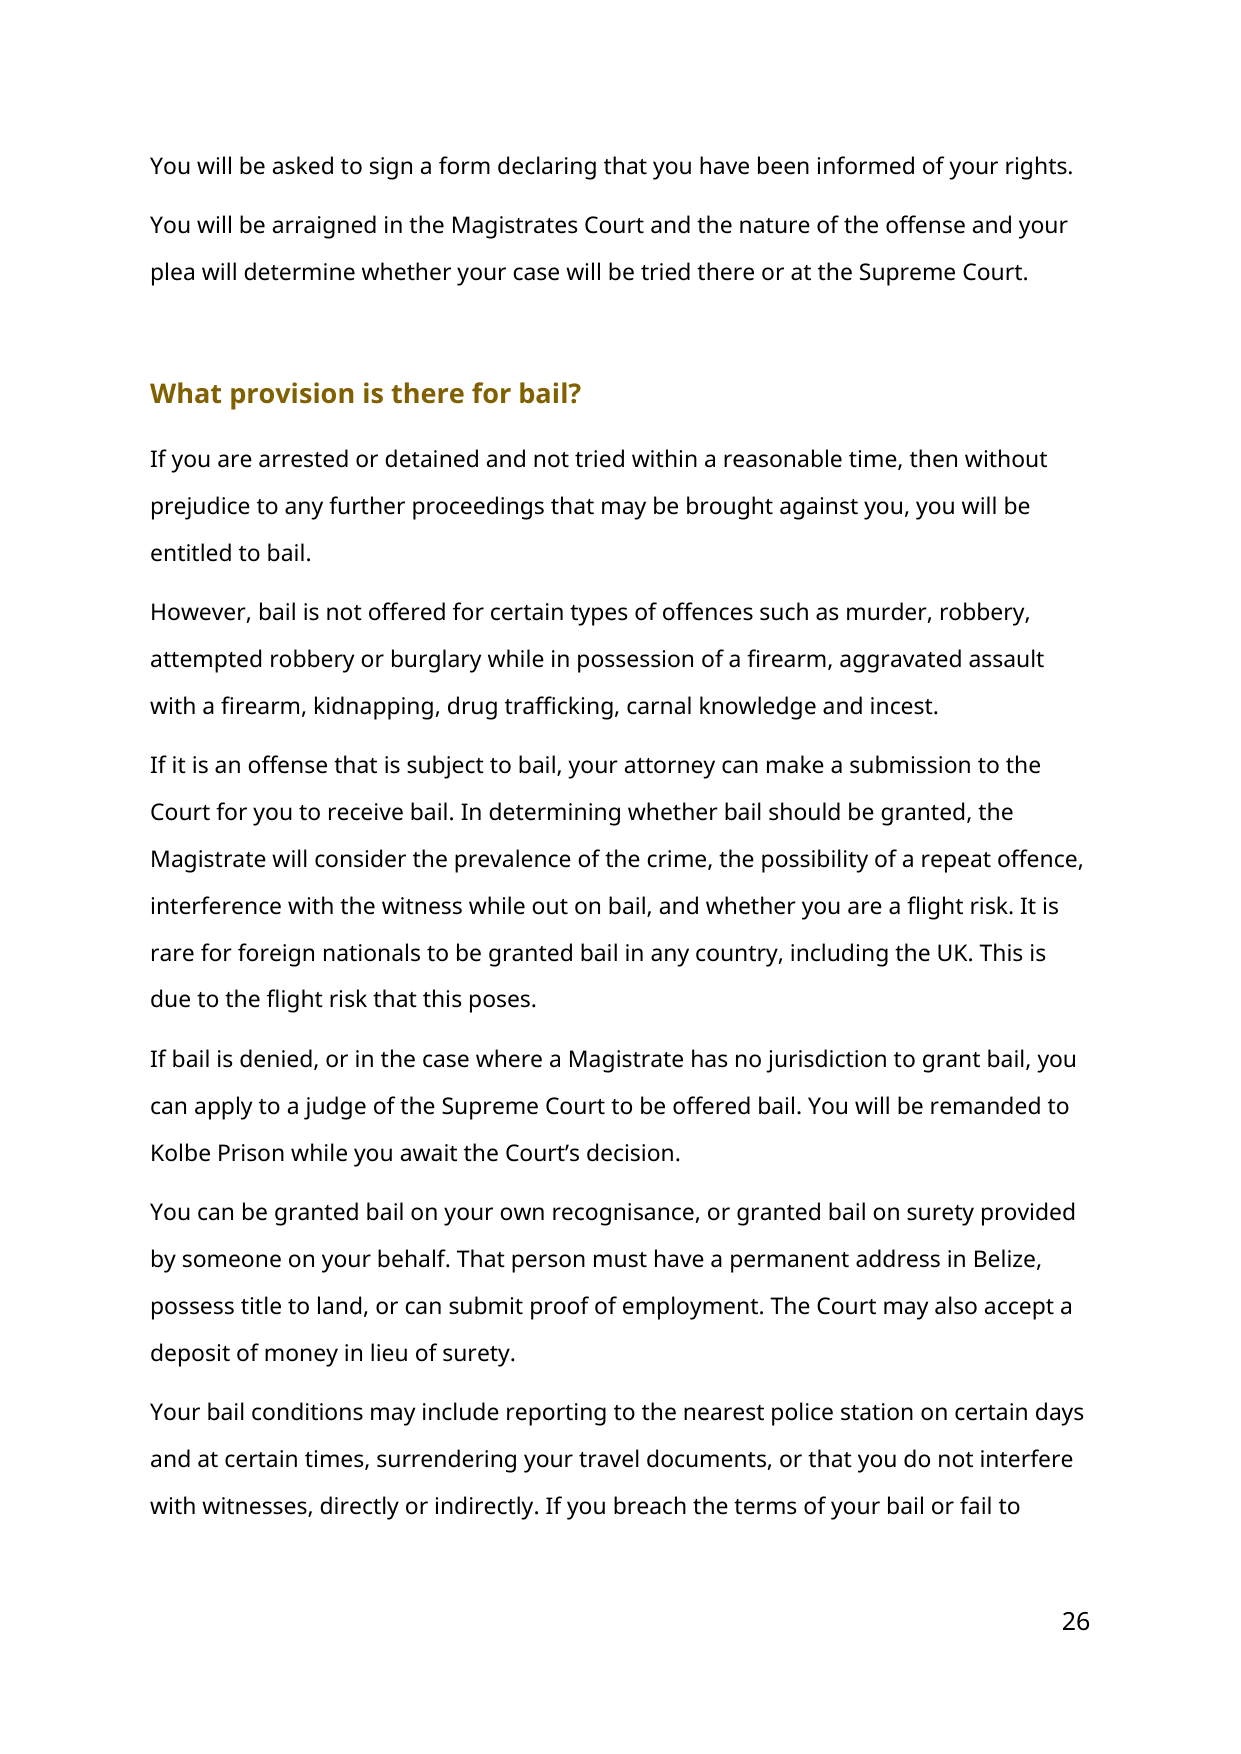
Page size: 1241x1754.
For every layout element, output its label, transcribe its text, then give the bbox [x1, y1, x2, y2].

text However, bail is not offered for certain types of offences such as murder, robbery, attempted robbery or burglary while in possession of a firearm, aggravated assault with a firearm, kidnapping, drug trafficking, carnal knowledge and incest. [150, 596, 1090, 721]
text You will be asked to sign a form declaring that you have been informed of your rights. [150, 150, 1090, 181]
text You will be arraigned in the Magistrates Court and the nature of the offense and your plea will determine whether your case will be tried there or at the Supreme Court. [150, 209, 1090, 287]
text If bail is denied, or in the case where a Magistrate has no jurisdiction to grant bail, you can apply to a judge of the Supreme Court to be offered bail. You will be remanded to Kolbe Prison while you await the Court’s decision. [150, 1043, 1090, 1168]
text If you are arrested or detained and not tried within a reasonable time, then without prejudice to any further proceedings that may be brought against you, you will be entitled to bail. [150, 443, 1090, 568]
text What provision is there for bail? [150, 375, 1090, 412]
text You can be granted bail on your own recognisance, or granted bail on surety provided by someone on your behalf. That person must have a permanent address in Belize, possess title to land, or can submit proof of employment. The Court may also accept a deposit of money in lieu of surety. [150, 1196, 1090, 1368]
text Your bail conditions may include reporting to the nearest police station on certain days and at certain times, surrendering your travel documents, or that you do not interfere with witnesses, directly or indirectly. If you breach the terms of your bail or fail to [150, 1396, 1090, 1521]
text If it is an offense that is subject to bail, your attorney can make a submission to the Court for you to receive bail. In determining whether bail should be granted, the Magistrate will consider the prevalence of the crime, the possibility of a repeat offence, interference with the witness while out on bail, and whether you are a flight risk. It is rare for foreign nationals to be granted bail in any country, including the UK. This is due to the flight risk that this poses. [150, 749, 1090, 1015]
